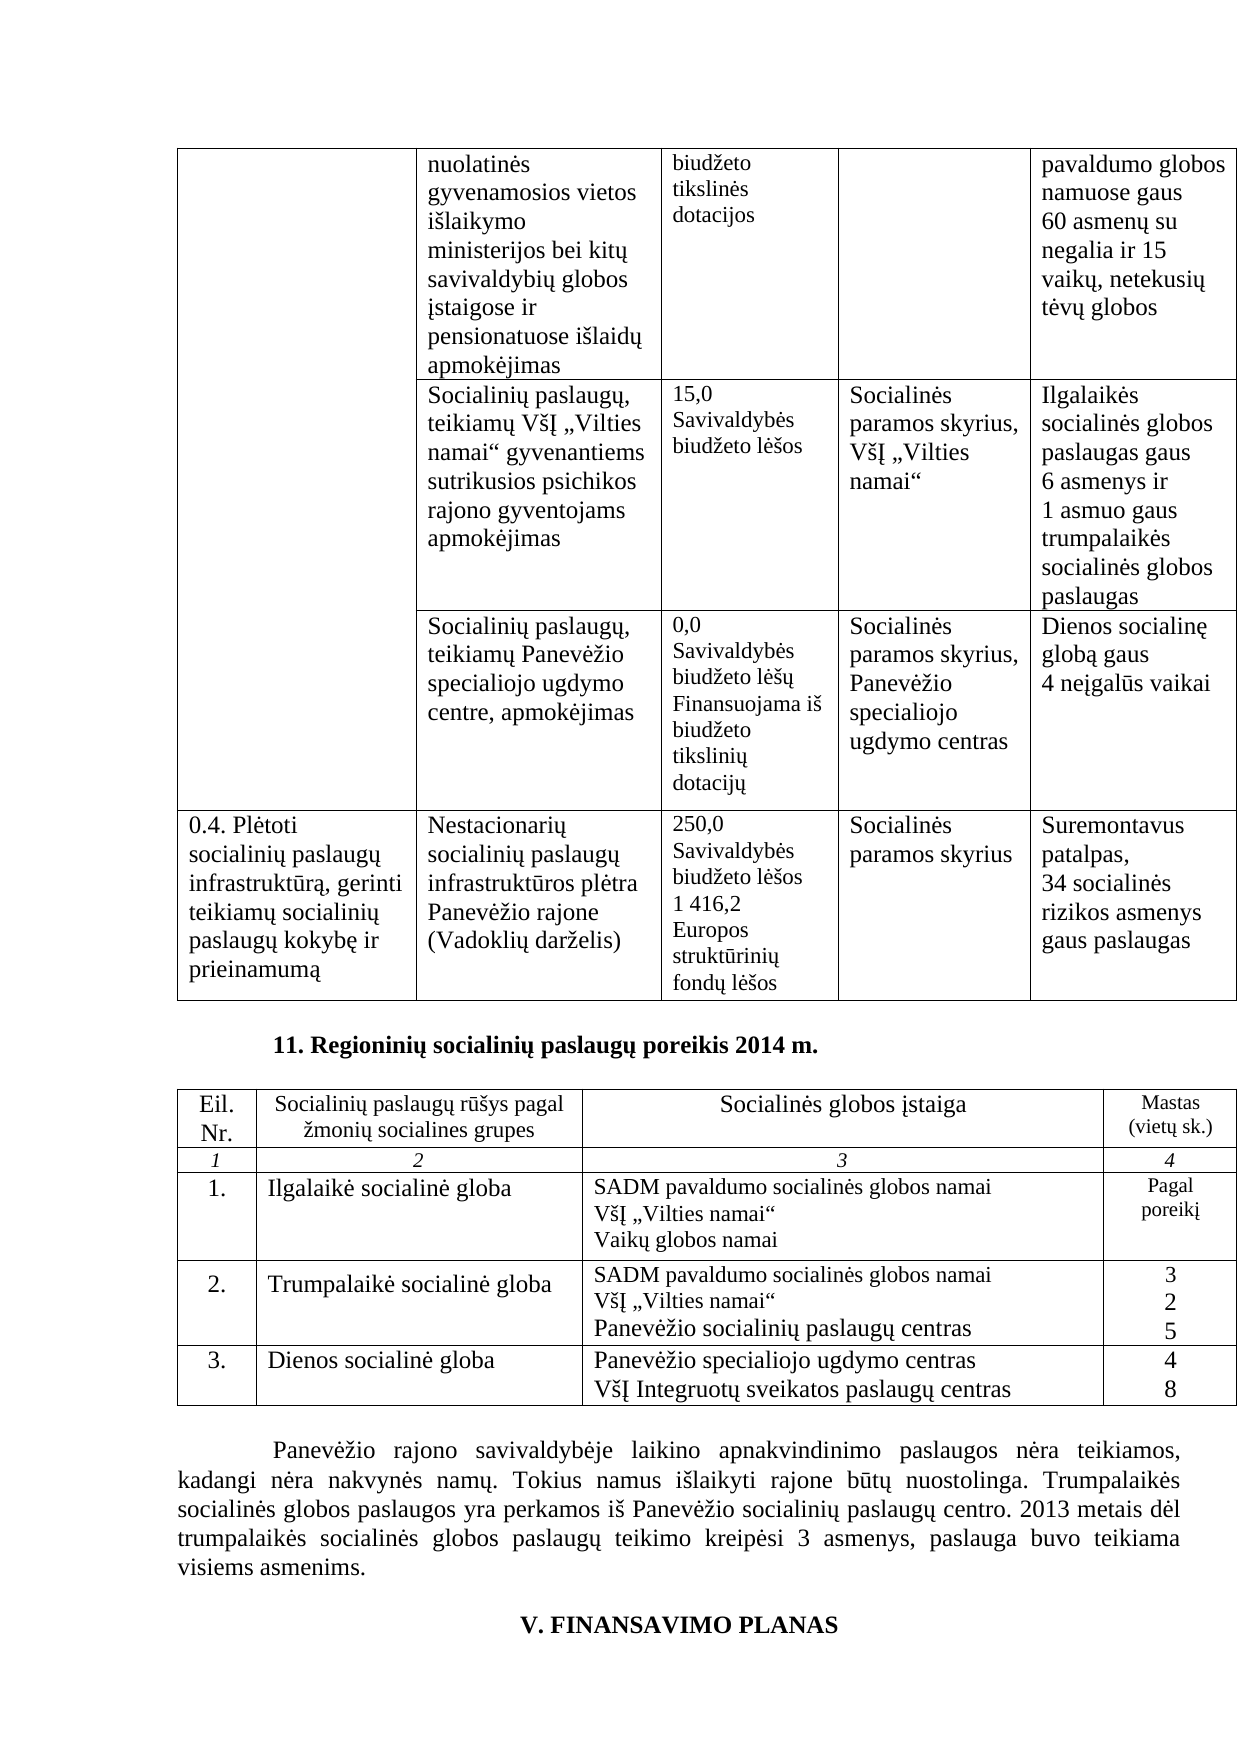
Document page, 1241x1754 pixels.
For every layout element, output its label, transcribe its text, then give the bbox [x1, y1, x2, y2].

text Panevėžio rajono savivaldybėje laikino apnakvindinimo paslaugos nėra teikiamos, kadangi nėra nakvynės namų. Tokius namus išlaikyti rajone būtų nuostolinga. Trumpalaikės socialinės globos paslaugos yra perkamos iš Panevėžio socialinių paslaugų centro. 2013 metais dėl trumpalaikės socialinės globos paslaugų teikimo kreipėsi 3 asmenys, paslauga buvo teikiama visiems asmenims. [177, 1435, 1181, 1581]
table_cell 0.4. Plėtoti socialinių paslaugų infrastruktūrą, gerinti teikiamų socialinių paslaugų kokybę ir prieinamumą [178, 811, 416, 1000]
table_cell Dienos socialinę globą gaus 4 neįgalūs vaikai [1031, 611, 1236, 809]
table_cell 3. [178, 1346, 256, 1405]
table_cell Suremontavus patalpas, 34 socialinės rizikos asmenys gaus paslaugas [1031, 811, 1236, 1000]
table_cell nuolatinės gyvenamosios vietos išlaikymo ministerijos bei kitų savivaldybių globos įstaigose ir pensionatuose išlaidų apmokėjimas [417, 149, 661, 379]
table_cell Dienos socialinė globa [257, 1346, 582, 1405]
table_cell Socialinių paslaugų, teikiamų Panevėžio specialiojo ugdymo centre, apmokėjimas [417, 611, 661, 809]
table_cell Socialinių paslaugų, teikiamų VšĮ „Vilties namai“ gyvenantiems sutrikusios psichikos rajono gyventojams apmokėjimas [417, 380, 661, 610]
table_cell pavaldumo globos namuose gaus 60 asmenų su negalia ir 15 vaikų, netekusių tėvų globos [1031, 149, 1236, 379]
table_cell 250,0 Savivaldybės biudžeto lėšos 1 416,2 Europos struktūrinių fondų lėšos [662, 811, 838, 1000]
table_header Socialinių paslaugų rūšys pagal žmonių socialines grupes [257, 1090, 582, 1147]
text V. FINANSAVIMO PLANAS [177, 1610, 1181, 1639]
table_cell Nestacionarių socialinių paslaugų infrastruktūros plėtra Panevėžio rajone (Vadoklių darželis) [417, 811, 661, 1000]
table_cell biudžeto tikslinės dotacijos [662, 149, 838, 379]
table_cell Ilgalaikė socialinė globa [257, 1173, 582, 1260]
table_header Mastas (vietų sk.) [1104, 1090, 1236, 1147]
table_cell [178, 149, 416, 809]
table_cell Pagal poreikį [1104, 1173, 1236, 1260]
table_cell 3 2 5 [1104, 1261, 1236, 1344]
table_cell 1. [178, 1173, 256, 1260]
table_header Socialinės globos įstaiga [583, 1090, 1103, 1147]
table_cell 2. [178, 1261, 256, 1344]
table_cell Ilgalaikės socialinės globos paslaugas gaus 6 asmenys ir 1 asmuo gaus trumpalaikės socialinės globos paslaugas [1031, 380, 1236, 610]
table_cell 4 8 [1104, 1346, 1236, 1405]
table_cell 15,0 Savivaldybės biudžeto lėšos [662, 380, 838, 610]
table_cell 1 [178, 1148, 256, 1172]
table_header Eil. Nr. [178, 1090, 256, 1147]
table_cell SADM pavaldumo socialinės globos namai VšĮ „Vilties namai“ Vaikų globos namai [583, 1173, 1103, 1260]
table_cell 0,0 Savivaldybės biudžeto lėšų Finansuojama iš biudžeto tikslinių dotacijų [662, 611, 838, 809]
table_cell 4 [1104, 1148, 1236, 1172]
table_cell 3 [583, 1148, 1103, 1172]
text 11. Regioninių socialinių paslaugų poreikis 2014 m. [177, 1030, 1181, 1059]
table_cell SADM pavaldumo socialinės globos namai VšĮ „Vilties namai“ Panevėžio socialinių paslaugų centras [583, 1261, 1103, 1344]
table_cell Panevėžio specialiojo ugdymo centras VšĮ Integruotų sveikatos paslaugų centras [583, 1346, 1103, 1405]
table_cell Socialinės paramos skyrius, VšĮ „Vilties namai“ [839, 380, 1030, 610]
table_cell Socialinės paramos skyrius, Panevėžio specialiojo ugdymo centras [839, 611, 1030, 809]
table_cell Socialinės paramos skyrius [839, 811, 1030, 1000]
table_cell [839, 149, 1030, 379]
table_cell 2 [257, 1148, 582, 1172]
table_cell Trumpalaikė socialinė globa [257, 1261, 582, 1344]
